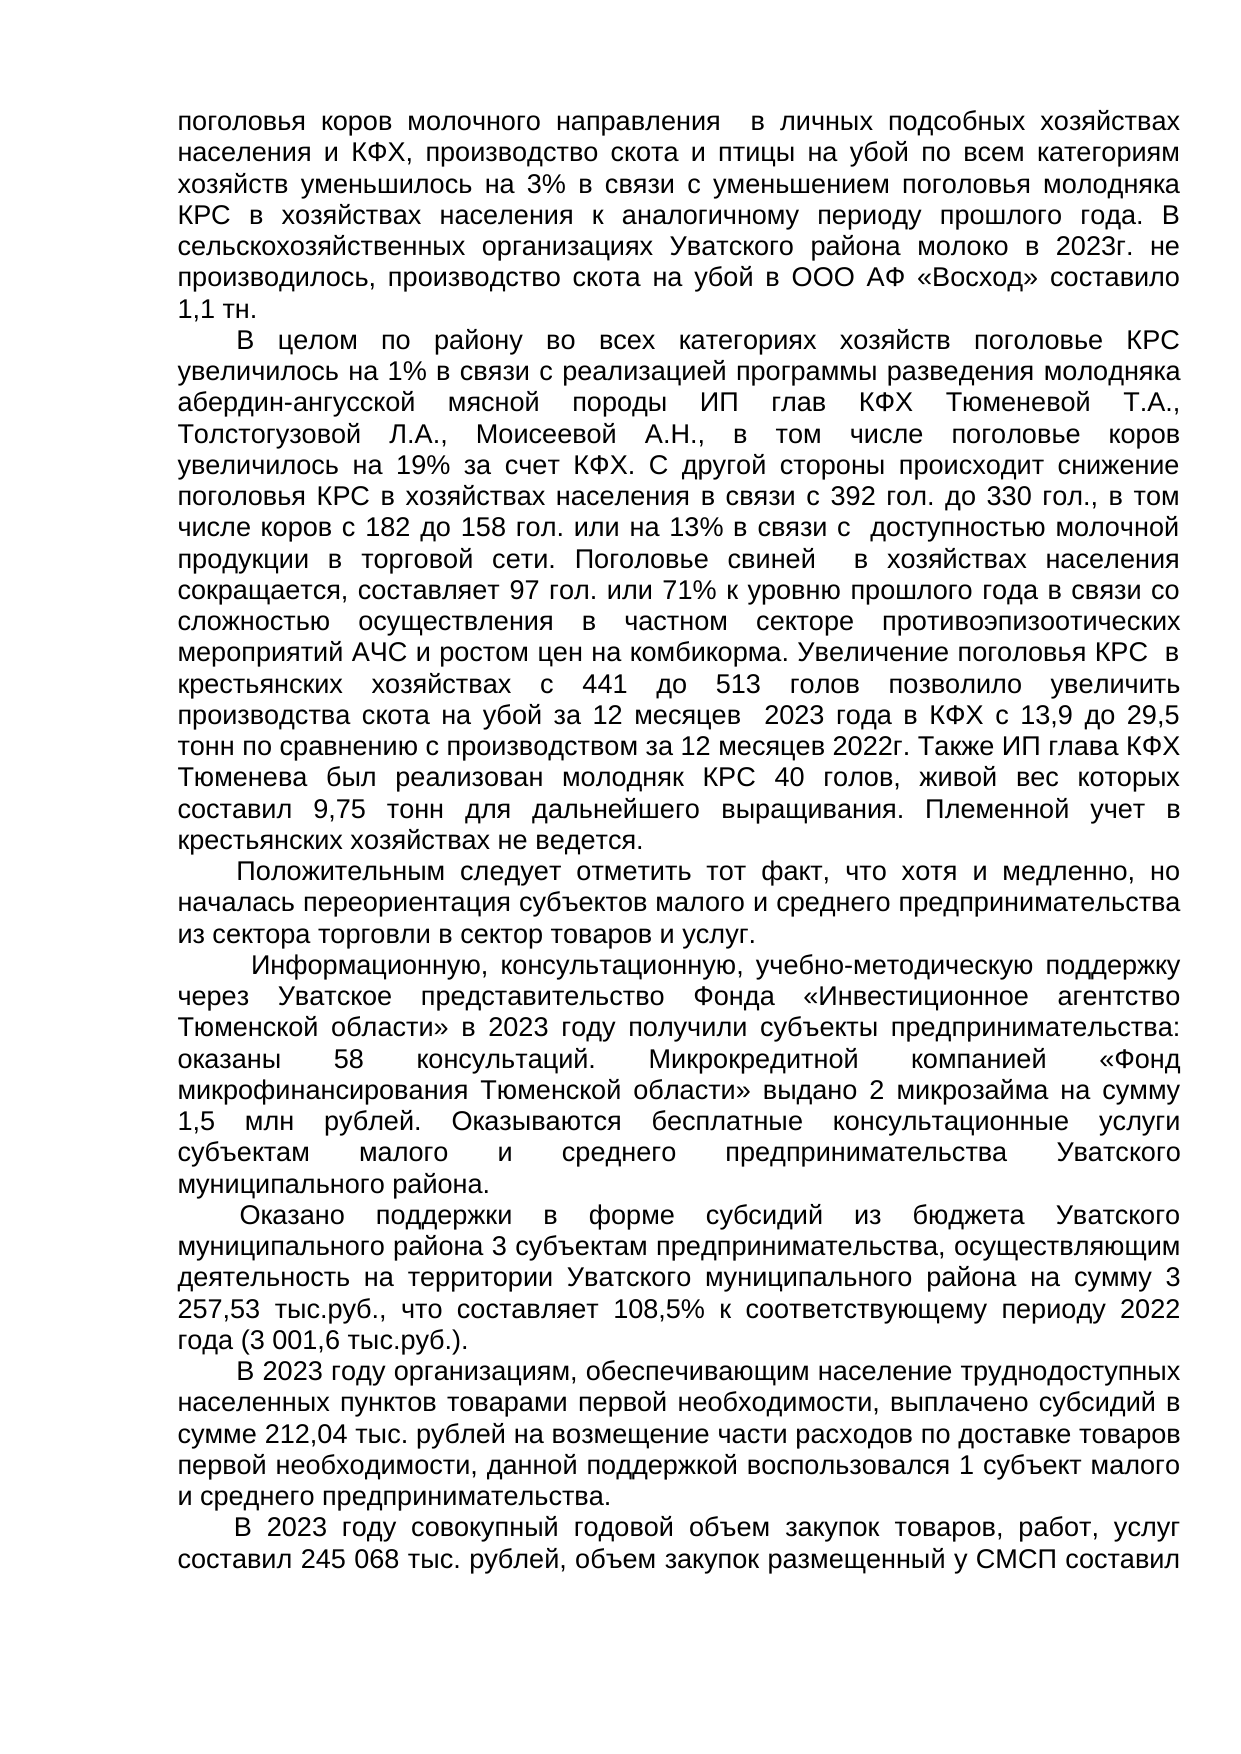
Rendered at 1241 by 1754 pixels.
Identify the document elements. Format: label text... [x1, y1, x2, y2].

text В 2023 году организациям, обеспечивающим население труднодоступных населенных пунктов товарами первой необходимости, выплачено субсидий в сумме 212,04 тыс. рублей на возмещение части расходов по доставке товаров первой необходимости, данной поддержкой воспользовался 1 субъект малого и среднего предпринимательства. [177, 1355, 1181, 1511]
text Информационную, консультационную, учебно-методическую поддержку через Уватское представительство Фонда «Инвестиционное агентство Тюменской области» в 2023 году получили субъекты предпринимательства: оказаны 58 консультаций. Микрокредитной компанией «Фонд микрофинансирования Тюменской области» выдано 2 микрозайма на сумму 1,5 млн рублей. Оказываются бесплатные консультационные услуги субъектам малого и среднего предпринимательства Уватского муниципального района. [177, 949, 1181, 1199]
text Положительным следует отметить тот факт, что хотя и медленно, но началась переориентация субъектов малого и среднего предпринимательства из сектора торговли в сектор товаров и услуг. [177, 855, 1181, 949]
text В 2023 году совокупный годовой объем закупок товаров, работ, услуг составил 245 068 тыс. рублей, объем закупок размещенный у СМСП составил [177, 1511, 1181, 1574]
text поголовья коров молочного направления в личных подсобных хозяйствах населения и КФХ, производство скота и птицы на убой по всем категориям хозяйств уменьшилось на 3% в связи с уменьшением поголовья молодняка КРС в хозяйствах населения к аналогичному периоду прошлого года. В сельскохозяйственных организациях Уватского района молоко в 2023г. не производилось, производство скота на убой в ООО АФ «Восход» составило 1,1 тн. [177, 105, 1181, 324]
text В целом по району во всех категориях хозяйств поголовье КРС увеличилось на 1% в связи с реализацией программы разведения молодняка абердин-ангусской мясной породы ИП глав КФХ Тюменевой Т.А., Толстогузовой Л.А., Моисеевой А.Н., в том числе поголовье коров увеличилось на 19% за счет КФХ. С другой стороны происходит снижение поголовья КРС в хозяйствах населения в связи с 392 гол. до 330 гол., в том числе коров с 182 до 158 гол. или на 13% в связи с доступностью молочной продукции в торговой сети. Поголовье свиней в хозяйствах населения сокращается, составляет 97 гол. или 71% к уровню прошлого года в связи со сложностью осуществления в частном секторе противоэпизоотических мероприятий АЧС и ростом цен на комбикорма. Увеличение поголовья КРС в крестьянских хозяйствах с 441 до 513 голов позволило увеличить производства скота на убой за 12 месяцев 2023 года в КФХ с 13,9 до 29,5 тонн по сравнению с производством за 12 месяцев 2022г. Также ИП глава КФХ Тюменева был реализован молодняк КРС 40 голов, живой вес которых составил 9,75 тонн для дальнейшего выращивания. Племенной учет в крестьянских хозяйствах не ведется. [177, 324, 1181, 855]
text Оказано поддержки в форме субсидий из бюджета Уватского муниципального района 3 субъектам предпринимательства, осуществляющим деятельность на территории Уватского муниципального района на сумму 3 257,53 тыс.руб., что составляет 108,5% к соответствующему периоду 2022 года (3 001,6 тыс.руб.). [177, 1199, 1181, 1355]
